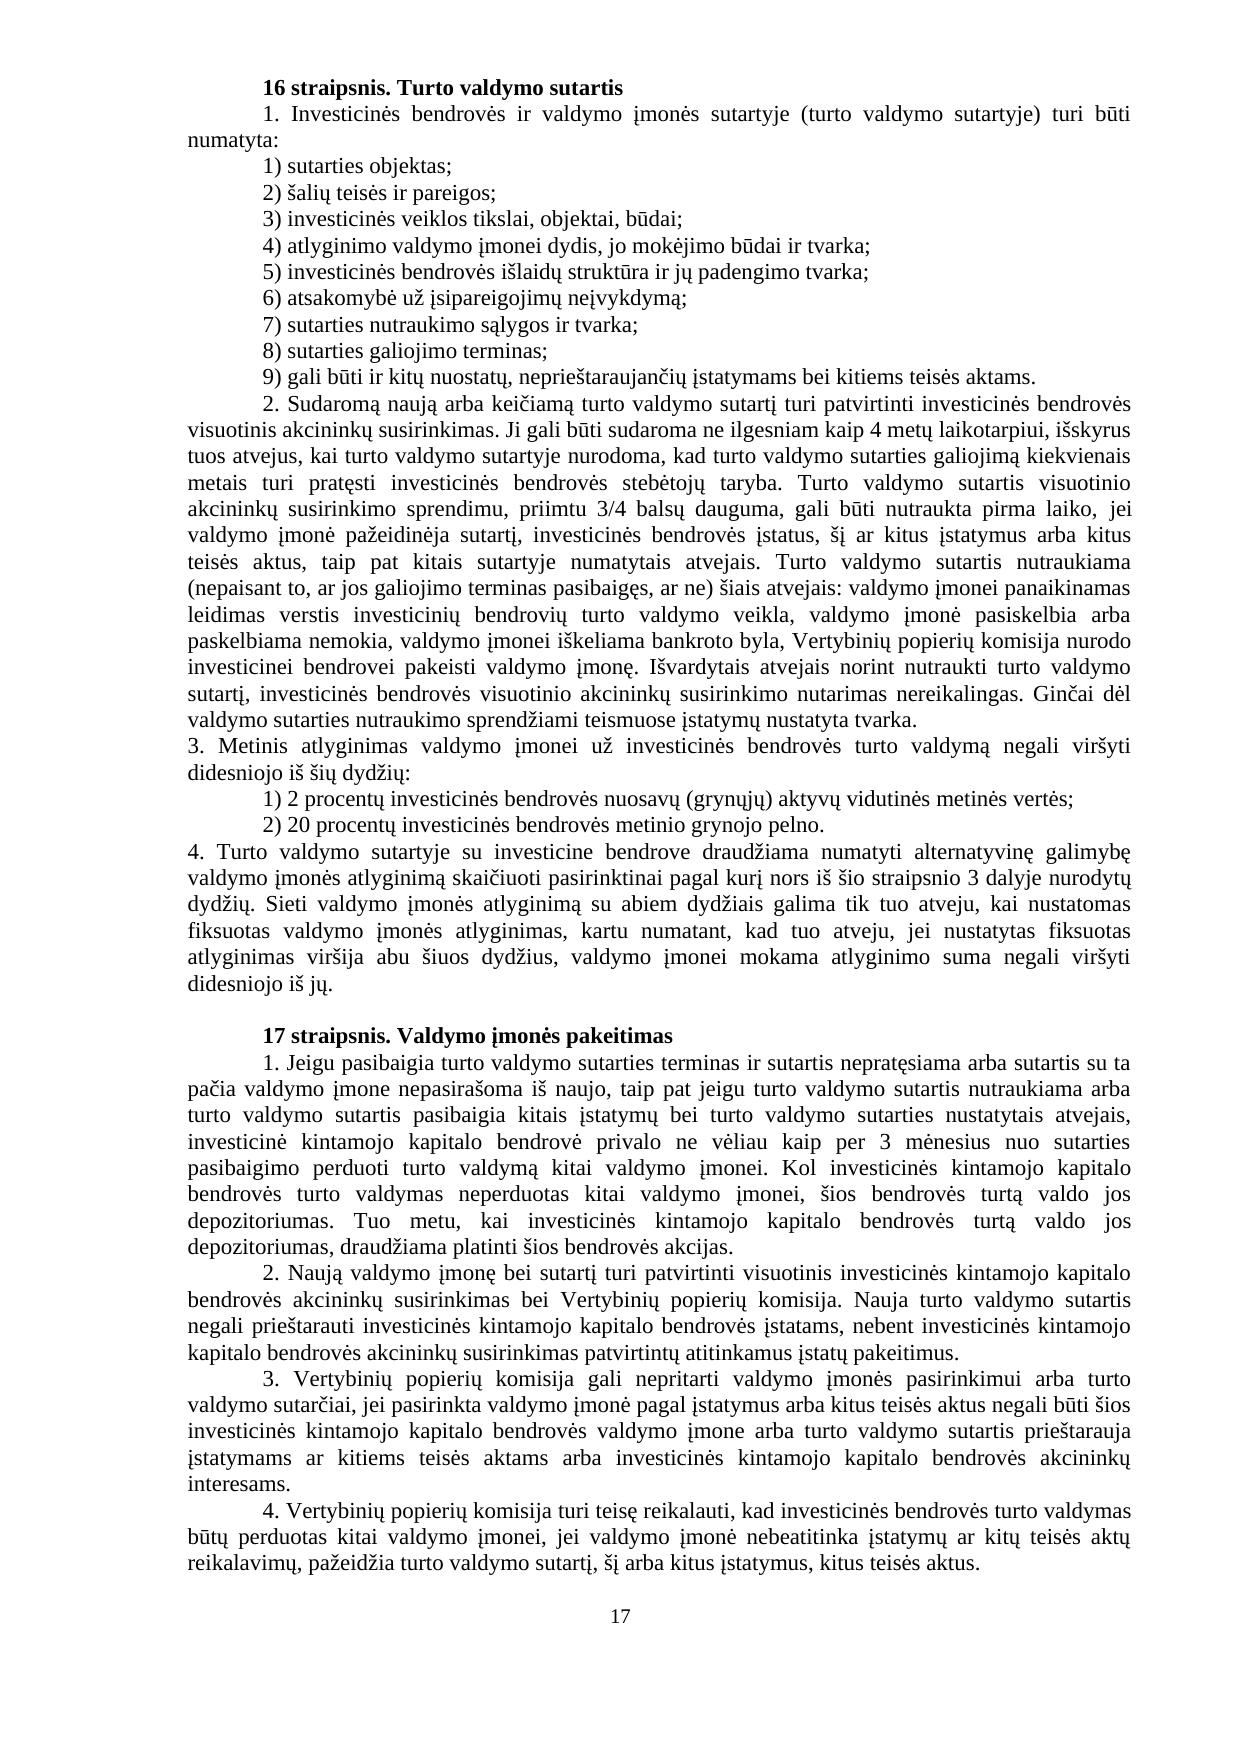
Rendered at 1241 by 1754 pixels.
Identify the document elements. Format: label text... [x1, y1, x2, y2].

text 5) investicinės bendrovės išlaidų struktūra ir jų padengimo tvarka; [187, 258, 1132, 284]
text 2) šalių teisės ir pareigos; [187, 179, 1132, 205]
text 2) 20 procentų investicinės bendrovės metinio grynojo pelno. [187, 811, 1132, 838]
text 7) sutarties nutraukimo sąlygos ir tvarka; [187, 311, 1132, 337]
text 4. Turto valdymo sutartyje su investicine bendrove draudžiama numatyti alternatyvinę galimybę valdymo įmonės atlyginimą skaičiuoti pasirinktinai pagal kurį nors iš šio straipsnio 3 dalyje nurodytų dydžių. Sieti valdymo įmonės atlyginimą su abiem dydžiais galima tik tuo atveju, kai nustatomas fiksuotas valdymo įmonės atlyginimas, kartu numatant, kad tuo atveju, jei nustatytas fiksuotas atlyginimas viršija abu šiuos dydžius, valdymo įmonei mokama atlyginimo suma negali viršyti didesniojo iš jų. [187, 838, 1132, 996]
text 2. Naują valdymo įmonę bei sutartį turi patvirtinti visuotinis investicinės kintamojo kapitalo bendrovės akcininkų susirinkimas bei Vertybinių popierių komisija. Nauja turto valdymo sutartis negali prieštarauti investicinės kintamojo kapitalo bendrovės įstatams, nebent investicinės kintamojo kapitalo bendrovės akcininkų susirinkimas patvirtintų atitinkamus įstatų pakeitimus. [187, 1259, 1132, 1365]
text 3. Metinis atlyginimas valdymo įmonei už investicinės bendrovės turto valdymą negali viršyti didesniojo iš šių dydžių: [187, 732, 1132, 785]
text 17 straipsnis. Valdymo įmonės pakeitimas [187, 1022, 1132, 1049]
text 8) sutarties galiojimo terminas; [187, 337, 1132, 363]
text 1. Investicinės bendrovės ir valdymo įmonės sutartyje (turto valdymo sutartyje) turi būti numatyta: [187, 100, 1132, 153]
text 1) sutarties objektas; [187, 153, 1132, 179]
text 6) atsakomybė už įsipareigojimų neįvykdymą; [187, 284, 1132, 311]
text 1. Jeigu pasibaigia turto valdymo sutarties terminas ir sutartis nepratęsiama arba sutartis su ta pačia valdymo įmone nepasirašoma iš naujo, taip pat jeigu turto valdymo sutartis nutraukiama arba turto valdymo sutartis pasibaigia kitais įstatymų bei turto valdymo sutarties nustatytais atvejais, investicinė kintamojo kapitalo bendrovė privalo ne vėliau kaip per 3 mėnesius nuo sutarties pasibaigimo perduoti turto valdymą kitai valdymo įmonei. Kol investicinės kintamojo kapitalo bendrovės turto valdymas neperduotas kitai valdymo įmonei, šios bendrovės turtą valdo jos depozitoriumas. Tuo metu, kai investicinės kintamojo kapitalo bendrovės turtą valdo jos depozitoriumas, draudžiama platinti šios bendrovės akcijas. [187, 1049, 1132, 1259]
text 2. Sudaromą naują arba keičiamą turto valdymo sutartį turi patvirtinti investicinės bendrovės visuotinis akcininkų susirinkimas. Ji gali būti sudaroma ne ilgesniam kaip 4 metų laikotarpiui, išskyrus tuos atvejus, kai turto valdymo sutartyje nurodoma, kad turto valdymo sutarties galiojimą kiekvienais metais turi pratęsti investicinės bendrovės stebėtojų taryba. Turto valdymo sutartis visuotinio akcininkų susirinkimo sprendimu, priimtu 3/4 balsų dauguma, gali būti nutraukta pirma laiko, jei valdymo įmonė pažeidinėja sutartį, investicinės bendrovės įstatus, šį ar kitus įstatymus arba kitus teisės aktus, taip pat kitais sutartyje numatytais atvejais. Turto valdymo sutartis nutraukiama (nepaisant to, ar jos galiojimo terminas pasibaigęs, ar ne) šiais atvejais: valdymo įmonei panaikinamas leidimas verstis investicinių bendrovių turto valdymo veikla, valdymo įmonė pasiskelbia arba paskelbiama nemokia, valdymo įmonei iškeliama bankroto byla, Vertybinių popierių komisija nurodo investicinei bendrovei pakeisti valdymo įmonę. Išvardytais atvejais norint nutraukti turto valdymo sutartį, investicinės bendrovės visuotinio akcininkų susirinkimo nutarimas nereikalingas. Ginčai dėl valdymo sutarties nutraukimo sprendžiami teismuose įstatymų nustatyta tvarka. [187, 390, 1132, 732]
text 16 straipsnis. Turto valdymo sutartis [187, 73, 1132, 100]
text 4. Vertybinių popierių komisija turi teisę reikalauti, kad investicinės bendrovės turto valdymas būtų perduotas kitai valdymo įmonei, jei valdymo įmonė nebeatitinka įstatymų ar kitų teisės aktų reikalavimų, pažeidžia turto valdymo sutartį, šį arba kitus įstatymus, kitus teisės aktus. [187, 1497, 1132, 1576]
text 3) investicinės veiklos tikslai, objektai, būdai; [187, 205, 1132, 232]
text 1) 2 procentų investicinės bendrovės nuosavų (grynųjų) aktyvų vidutinės metinės vertės; [187, 785, 1132, 811]
text 3. Vertybinių popierių komisija gali nepritarti valdymo įmonės pasirinkimui arba turto valdymo sutarčiai, jei pasirinkta valdymo įmonė pagal įstatymus arba kitus teisės aktus negali būti šios investicinės kintamojo kapitalo bendrovės valdymo įmone arba turto valdymo sutartis prieštarauja įstatymams ar kitiems teisės aktams arba investicinės kintamojo kapitalo bendrovės akcininkų interesams. [187, 1365, 1132, 1497]
text 4) atlyginimo valdymo įmonei dydis, jo mokėjimo būdai ir tvarka; [187, 232, 1132, 258]
text 9) gali būti ir kitų nuostatų, neprieštaraujančių įstatymams bei kitiems teisės aktams. [187, 363, 1132, 390]
